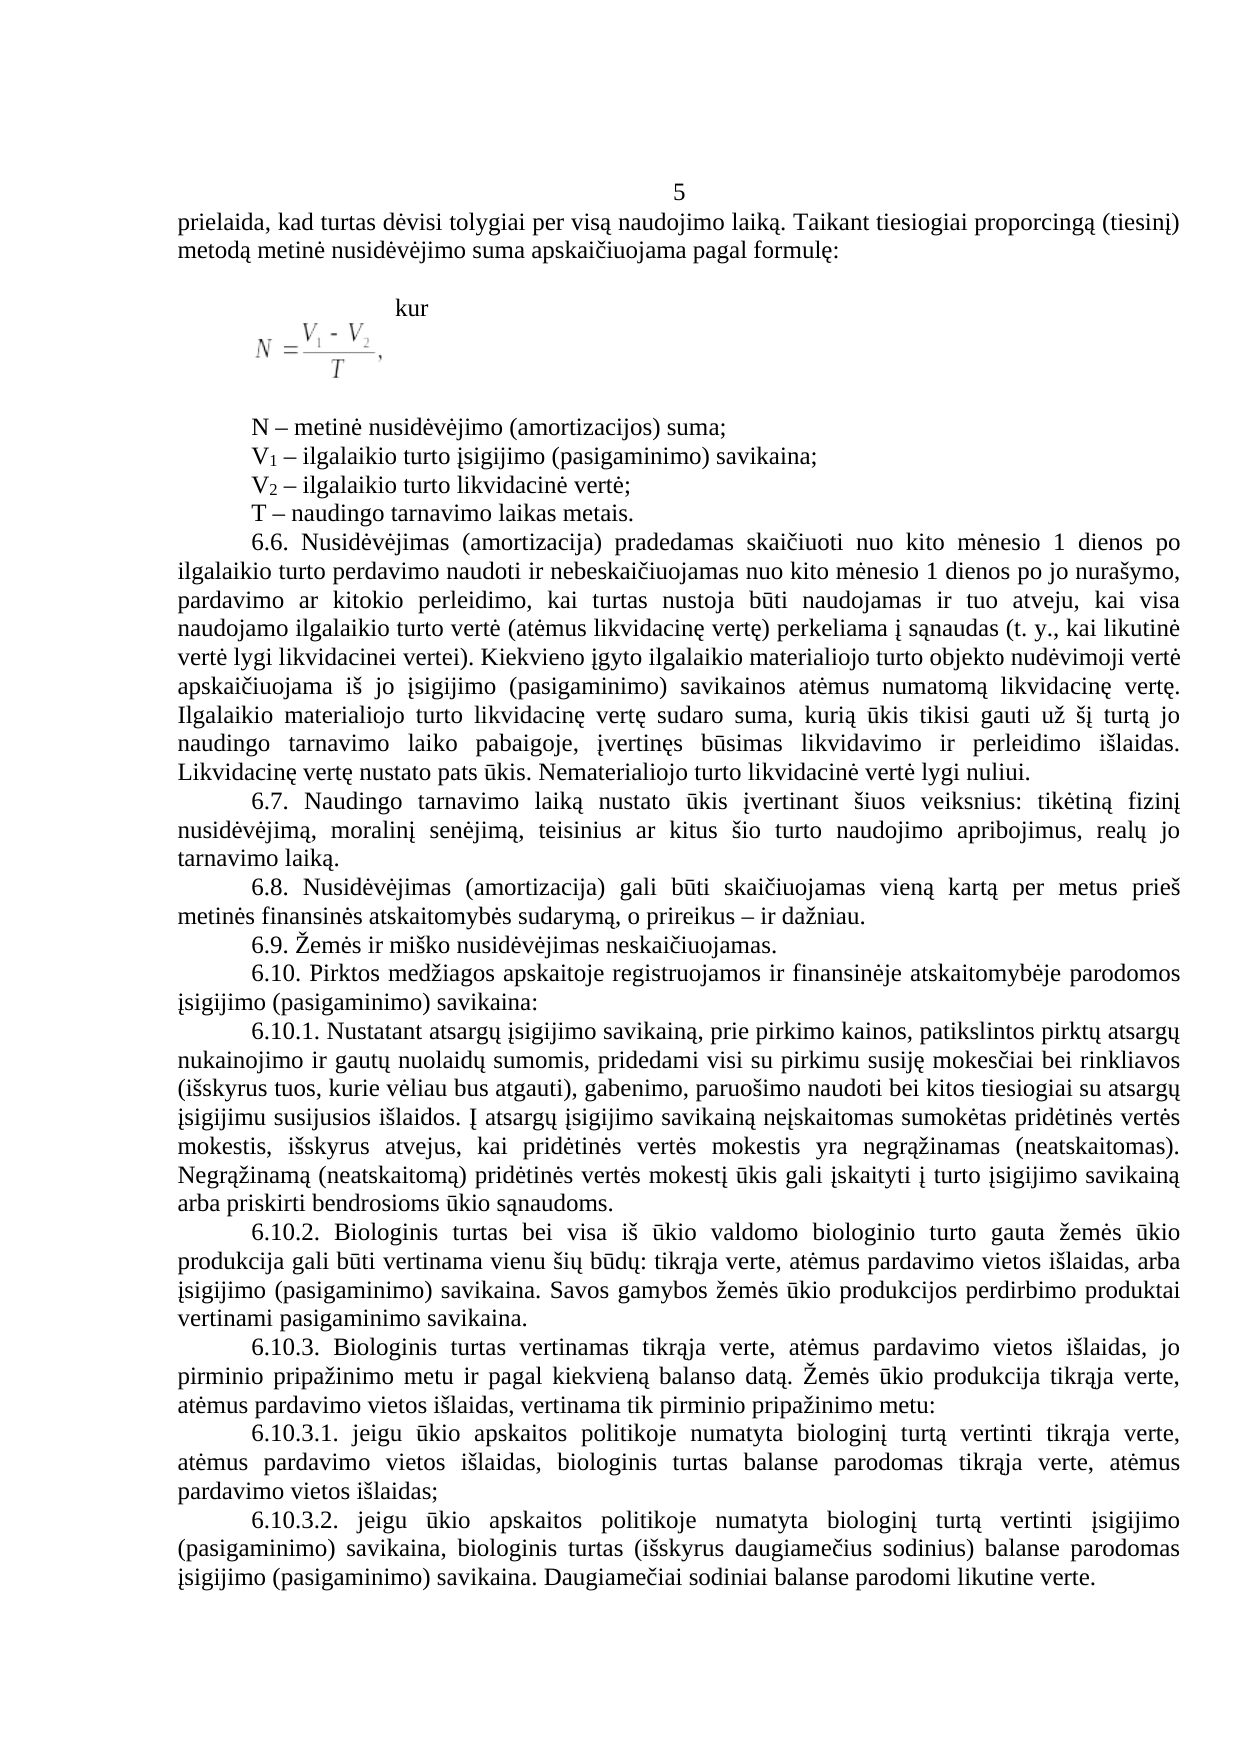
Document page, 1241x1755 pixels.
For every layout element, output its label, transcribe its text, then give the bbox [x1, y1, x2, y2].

text 6.10.3.1. jeigu ūkio apskaitos politikoje numatyta biologinį turtą vertinti tikrąja verte, atėmus pardavimo vietos išlaidas, biologinis turtas balanse parodomas tikrąja verte, atėmus pardavimo vietos išlaidas; [177, 1418, 1181, 1505]
text V2 – ilgalaikio turto likvidacinė vertė; [177, 470, 1181, 498]
text 6.7. Naudingo tarnavimo laiką nustato ūkis įvertinant šiuos veiksnius: tikėtiną fizinį nusidėvėjimą, moralinį senėjimą, teisinius ar kitus šio turto naudojimo apribojimus, realų jo tarnavimo laiką. [177, 786, 1181, 872]
text 6.10.3.2. jeigu ūkio apskaitos politikoje numatyta biologinį turtą vertinti įsigijimo (pasigaminimo) savikaina, biologinis turtas (išskyrus daugiamečius sodinius) balanse parodomas įsigijimo (pasigaminimo) savikaina. Daugiamečiai sodiniai balanse parodomi likutine verte. [177, 1505, 1181, 1591]
text prielaida, kad turtas dėvisi tolygiai per visą naudojimo laiką. Taikant tiesiogiai proporcingą (tiesinį) metodą metinė nusidėvėjimo suma apskaičiuojama pagal formulę: [177, 207, 1181, 264]
text N – metinė nusidėvėjimo (amortizacijos) suma; [177, 412, 1181, 441]
text 6.6. Nusidėvėjimas (amortizacija) pradedamas skaičiuoti nuo kito mėnesio 1 dienos po ilgalaikio turto perdavimo naudoti ir nebeskaičiuojamas nuo kito mėnesio 1 dienos po jo nurašymo, pardavimo ar kitokio perleidimo, kai turtas nustoja būti naudojamas ir tuo atveju, kai visa naudojamo ilgalaikio turto vertė (atėmus likvidacinę vertę) perkeliama į sąnaudas (t. y., kai likutinė vertė lygi likvidacinei vertei). Kiekvieno įgyto ilgalaikio materialiojo turto objekto nudėvimoji vertė apskaičiuojama iš jo įsigijimo (pasigaminimo) savikainos atėmus numatomą likvidacinę vertę. Ilgalaikio materialiojo turto likvidacinę vertę sudaro suma, kurią ūkis tikisi gauti už šį turtą jo naudingo tarnavimo laiko pabaigoje, įvertinęs būsimas likvidavimo ir perleidimo išlaidas. Likvidacinę vertę nustato pats ūkis. Nematerialiojo turto likvidacinė vertė lygi nuliui. [177, 527, 1181, 786]
text V1 – ilgalaikio turto įsigijimo (pasigaminimo) savikaina; [177, 441, 1181, 470]
text 6.8. Nusidėvėjimas (amortizacija) gali būti skaičiuojamas vieną kartą per metus prieš metinės finansinės atskaitomybės sudarymą, o prireikus – ir dažniau. [177, 872, 1181, 930]
text 6.10.3. Biologinis turtas vertinamas tikrąja verte, atėmus pardavimo vietos išlaidas, jo pirminio pripažinimo metu ir pagal kiekvieną balanso datą. Žemės ūkio produkcija tikrąja verte, atėmus pardavimo vietos išlaidas, vertinama tik pirminio pripažinimo metu: [177, 1332, 1181, 1418]
text T – naudingo tarnavimo laikas metais. [177, 498, 1181, 527]
text 6.10.1. Nustatant atsargų įsigijimo savikainą, prie pirkimo kainos, patikslintos pirktų atsargų nukainojimo ir gautų nuolaidų sumomis, pridedami visi su pirkimu susiję mokesčiai bei rinkliavos (išskyrus tuos, kurie vėliau bus atgauti), gabenimo, paruošimo naudoti bei kitos tiesiogiai su atsargų įsigijimu susijusios išlaidos. Į atsargų įsigijimo savikainą neįskaitomas sumokėtas pridėtinės vertės mokestis, išskyrus atvejus, kai pridėtinės vertės mokestis yra negrąžinamas (neatskaitomas). Negrąžinamą (neatskaitomą) pridėtinės vertės mokestį ūkis gali įskaityti į turto įsigijimo savikainą arba priskirti bendrosioms ūkio sąnaudoms. [177, 1016, 1181, 1217]
text 6.9. Žemės ir miško nusidėvėjimas neskaičiuojamas. [177, 930, 1181, 958]
text kur [177, 293, 1181, 383]
text 6.10. Pirktos medžiagos apskaitoje registruojamos ir finansinėje atskaitomybėje parodomos įsigijimo (pasigaminimo) savikaina: [177, 958, 1181, 1016]
text 6.10.2. Biologinis turtas bei visa iš ūkio valdomo biologinio turto gauta žemės ūkio produkcija gali būti vertinama vienu šių būdų: tikrąja verte, atėmus pardavimo vietos išlaidas, arba įsigijimo (pasigaminimo) savikaina. Savos gamybos žemės ūkio produkcijos perdirbimo produktai vertinami pasigaminimo savikaina. [177, 1217, 1181, 1332]
